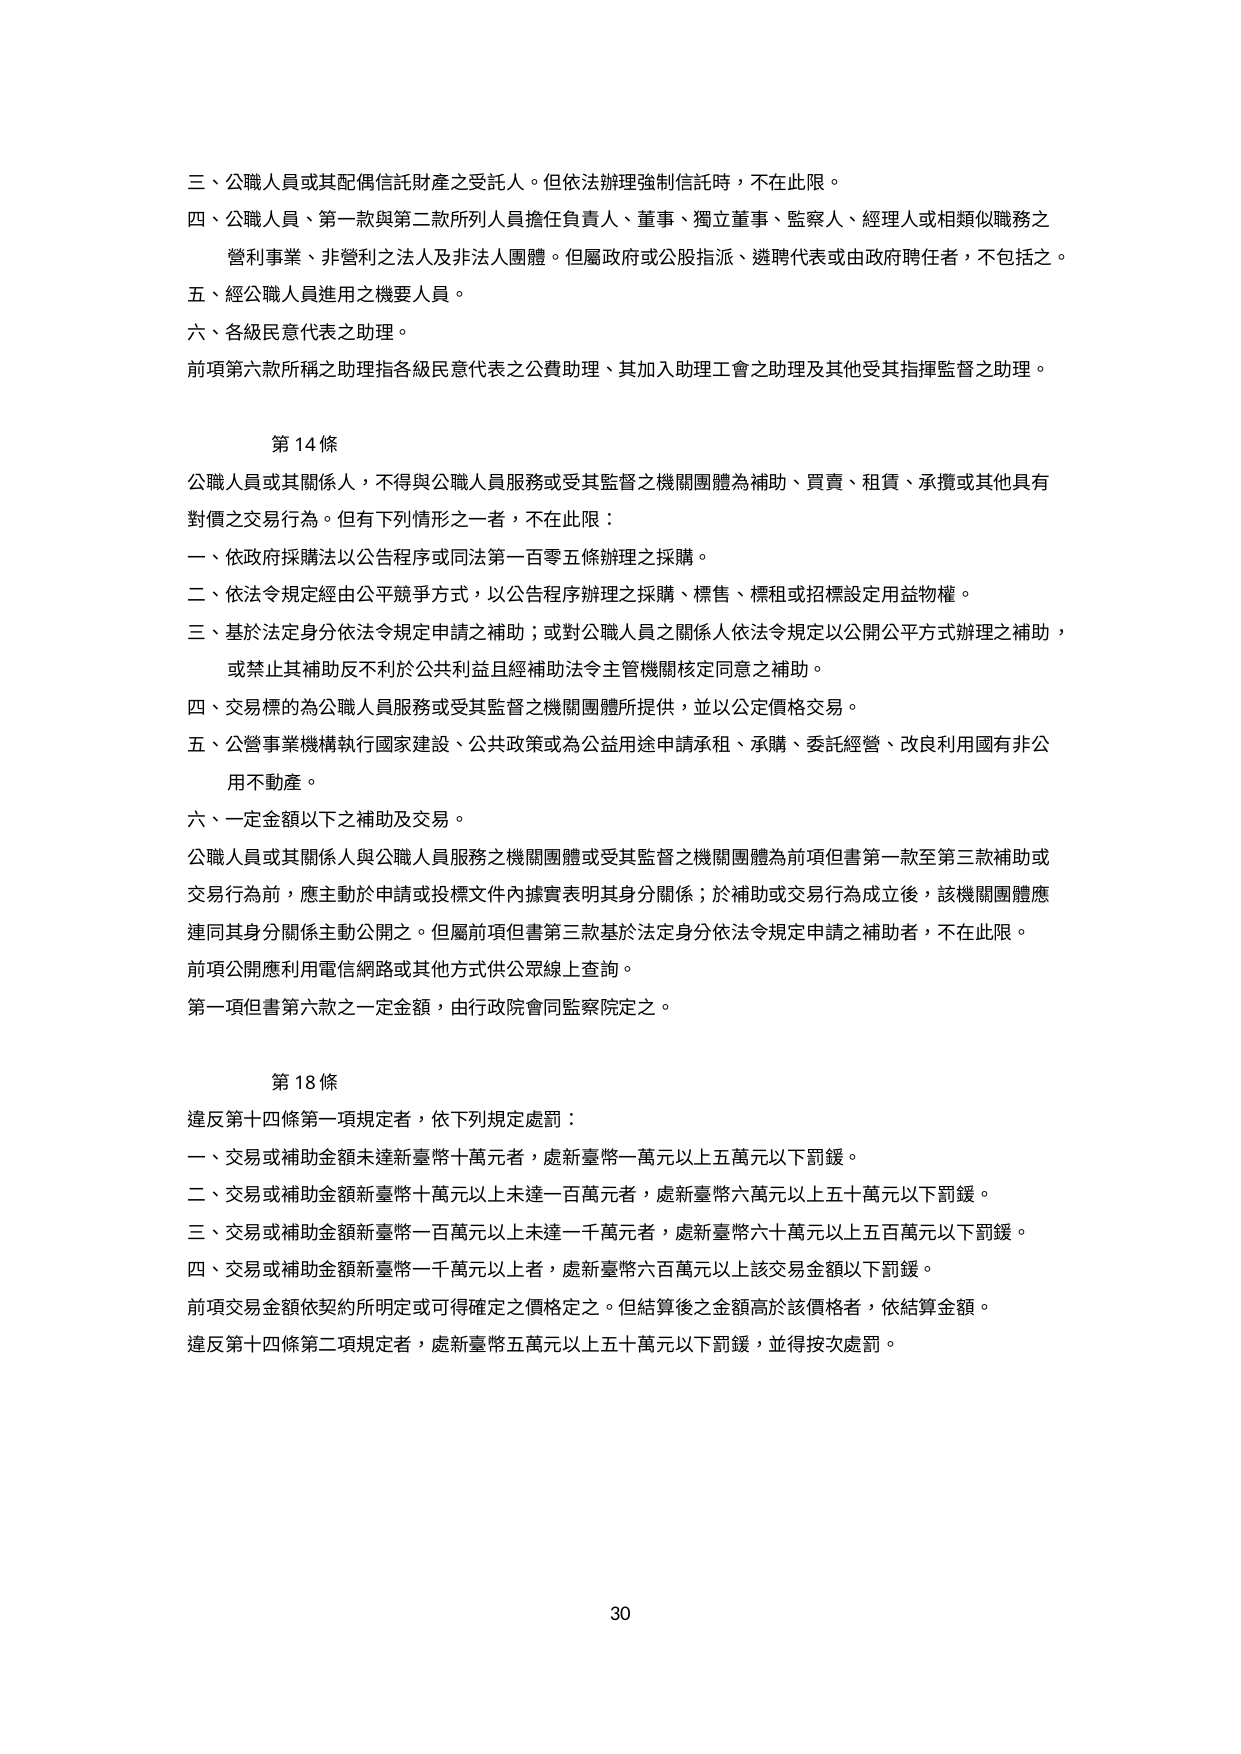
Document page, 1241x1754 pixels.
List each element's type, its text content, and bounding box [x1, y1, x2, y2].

text 六、各級民意代表之助理。 [187, 312, 1053, 350]
text 五、公營事業機構執行國家建設、公共政策或為公益用途申請承租、承購、委託經營、改良利用國有非公用不動產。 [187, 725, 1053, 800]
text 二、交易或補助金額新臺幣十萬元以上未達一百萬元者，處新臺幣六萬元以上五十萬元以下罰鍰。 [187, 1175, 1053, 1212]
text 五、經公職人員進用之機要人員。 [187, 275, 1053, 312]
text 一、依政府採購法以公告程序或同法第一百零五條辦理之採購。 [187, 537, 1053, 575]
text 四、公職人員、第一款與第二款所列人員擔任負責人、董事、獨立董事、監察人、經理人或相類似職務之營利事業、非營利之法人及非法人團體。但屬政府或公股指派、遴聘代表或由政府聘任者，不包括之。 [187, 200, 1053, 275]
text 前項交易金額依契約所明定或可得確定之價格定之。但結算後之金額高於該價格者，依結算金額。 [187, 1287, 1053, 1325]
text 第一項但書第六款之一定金額，由行政院會同監察院定之。 [187, 987, 1053, 1025]
text 公職人員或其關係人，不得與公職人員服務或受其監督之機關團體為補助、買賣、租賃、承攬或其他具有對價之交易行為。但有下列情形之一者，不在此限： [187, 462, 1053, 537]
text 第14條 [237, 425, 1146, 462]
text 一、交易或補助金額未達新臺幣十萬元者，處新臺幣一萬元以上五萬元以下罰鍰。 [187, 1137, 1053, 1175]
text 三、交易或補助金額新臺幣一百萬元以上未達一千萬元者，處新臺幣六十萬元以上五百萬元以下罰鍰。 [187, 1212, 1053, 1250]
text 二、依法令規定經由公平競爭方式，以公告程序辦理之採購、標售、標租或招標設定用益物權。 [187, 575, 1053, 612]
text 四、交易或補助金額新臺幣一千萬元以上者，處新臺幣六百萬元以上該交易金額以下罰鍰。 [187, 1250, 1053, 1287]
text 三、公職人員或其配偶信託財產之受託人。但依法辦理強制信託時，不在此限。 [187, 162, 1053, 200]
text 第18條 [237, 1062, 1146, 1100]
text 違反第十四條第一項規定者，依下列規定處罰： [187, 1100, 1053, 1137]
text 六、一定金額以下之補助及交易。 [187, 800, 1053, 837]
text 前項第六款所稱之助理指各級民意代表之公費助理、其加入助理工會之助理及其他受其指揮監督之助理。 [187, 350, 1053, 387]
text 三、基於法定身分依法令規定申請之補助；或對公職人員之關係人依法令規定以公開公平方式辦理之補助，或禁止其補助反不利於公共利益且經補助法令主管機關核定同意之補助。 [187, 612, 1053, 687]
text 四、交易標的為公職人員服務或受其監督之機關團體所提供，並以公定價格交易。 [187, 687, 1053, 725]
text 前項公開應利用電信網路或其他方式供公眾線上查詢。 [187, 950, 1053, 987]
text 違反第十四條第二項規定者，處新臺幣五萬元以上五十萬元以下罰鍰，並得按次處罰。 [187, 1325, 1053, 1362]
text 公職人員或其關係人與公職人員服務之機關團體或受其監督之機關團體為前項但書第一款至第三款補助或交易行為前，應主動於申請或投標文件內據實表明其身分關係；於補助或交易行為成立後，該機關團體應連同其身分關係主動公開之。但屬前項但書第三款基於法定身分依法令規定申請之補助者，不在此限。 [187, 837, 1053, 950]
